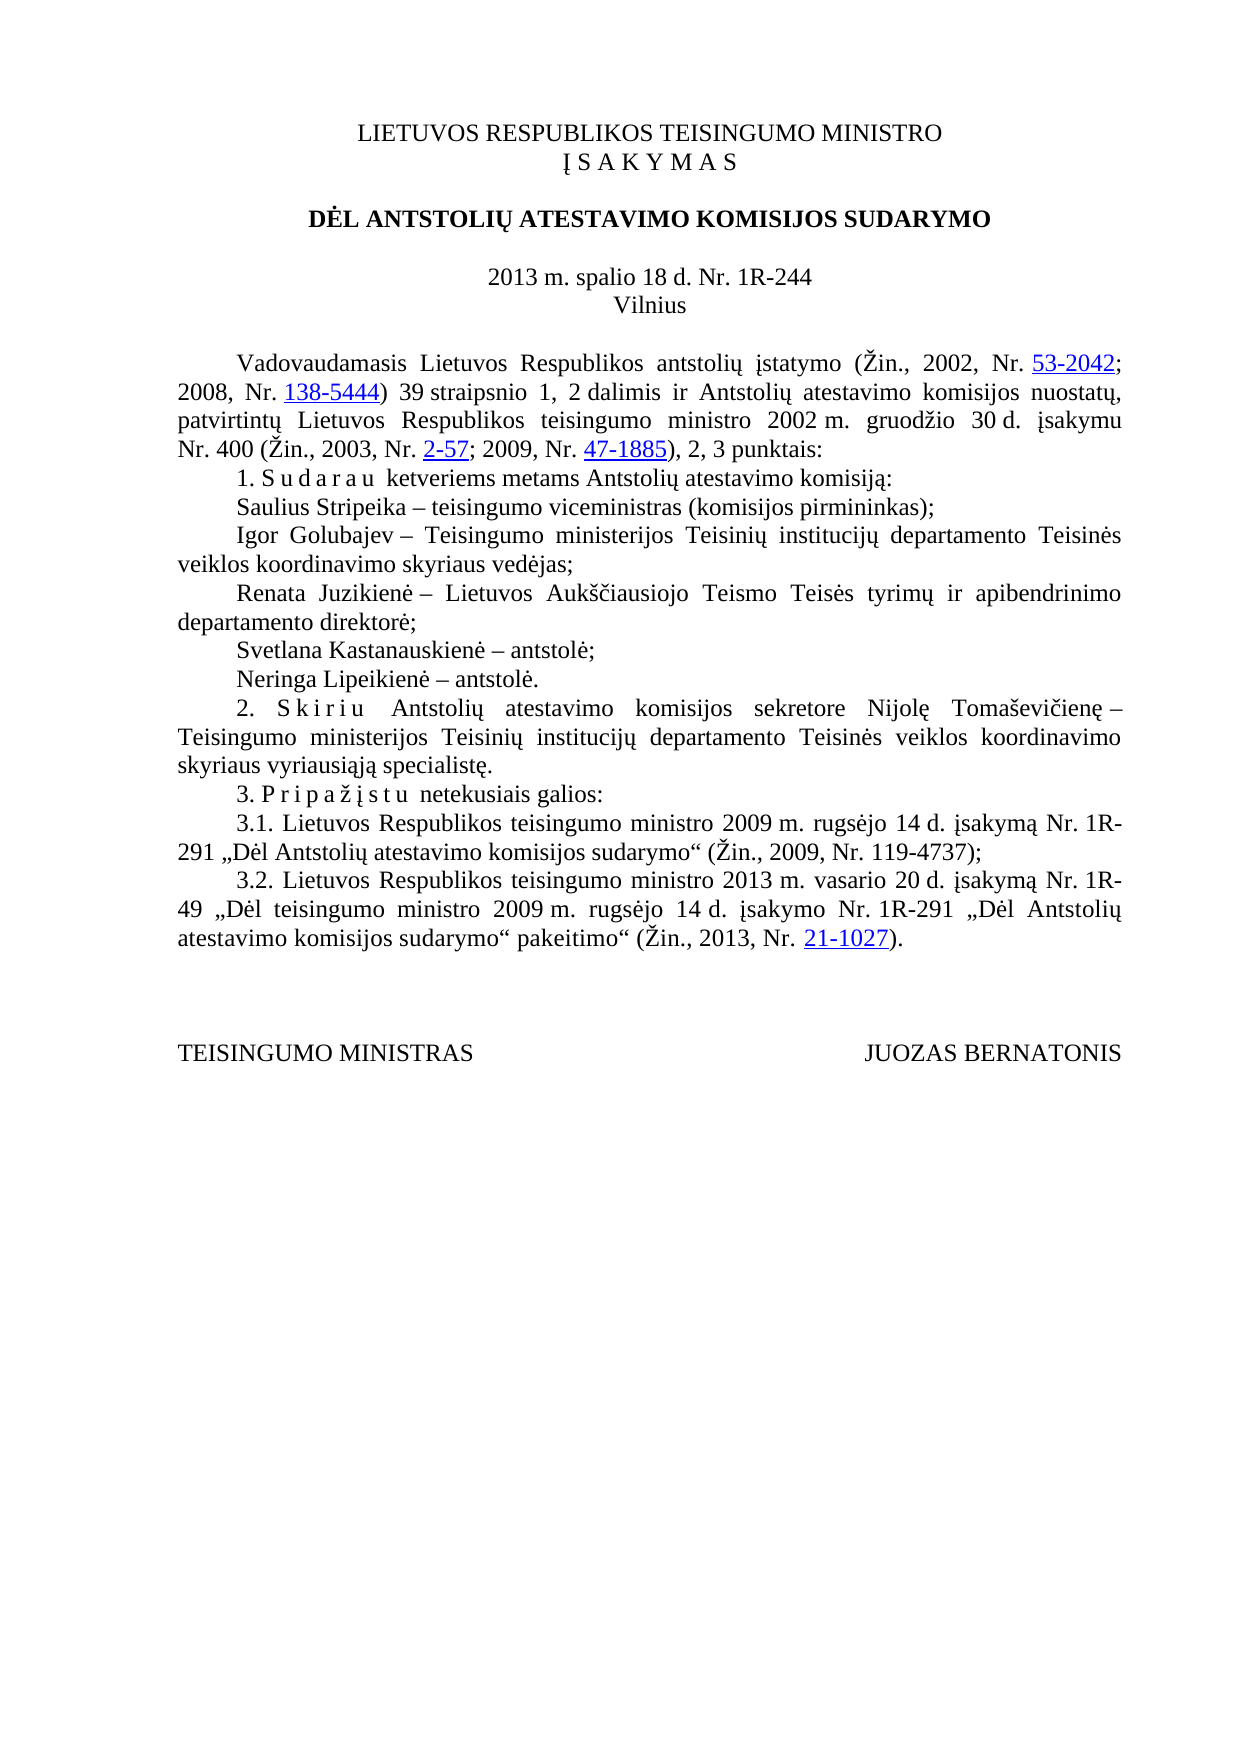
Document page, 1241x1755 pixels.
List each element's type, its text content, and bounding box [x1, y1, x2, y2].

text LIETUVOS RESPUBLIKOS TEISINGUMO MINISTRO [177, 118, 1122, 147]
text Saulius Stripeika – teisingumo viceministras (komisijos pirmininkas); [177, 492, 1122, 521]
text DĖL ANTSTOLIŲ ATESTAVIMO KOMISIJOS SUDARYMO [177, 204, 1122, 233]
text 2. Skiriu Antstolių atestavimo komisijos sekretore Nijolę Tomaševičienę – Teisingumo ministerijos Teisinių institucijų departamento Teisinės veiklos koordinavimo skyriaus vyriausiąją specialistę. [177, 693, 1122, 779]
text 2013 m. spalio 18 d. Nr. 1R-244 [177, 262, 1122, 291]
text Teisingumo ministras Juozas Bernatonis [177, 1038, 1122, 1067]
text 3.2. Lietuvos Respublikos teisingumo ministro 2013 m. vasario 20 d. įsakymą Nr. 1R-49 „Dėl teisingumo ministro 2009 m. rugsėjo 14 d. įsakymo Nr. 1R-291 „Dėl Antstolių atestavimo komisijos sudarymo“ pakeitimo“ (Žin., 2013, Nr. 21-1027). [177, 866, 1122, 952]
text Į S A K Y M A S [177, 147, 1122, 176]
text Neringa Lipeikienė – antstolė. [177, 664, 1122, 693]
text Vilnius [177, 291, 1122, 319]
text Igor Golubajev – Teisingumo ministerijos Teisinių institucijų departamento Teisinės veiklos koordinavimo skyriaus vedėjas; [177, 521, 1122, 578]
text 3.1. Lietuvos Respublikos teisingumo ministro 2009 m. rugsėjo 14 d. įsakymą Nr. 1R-291 „Dėl Antstolių atestavimo komisijos sudarymo“ (Žin., 2009, Nr. 119-4737); [177, 808, 1122, 866]
text Renata Juzikienė – Lietuvos Aukščiausiojo Teismo Teisės tyrimų ir apibendrinimo departamento direktorė; [177, 578, 1122, 636]
text Svetlana Kastanauskienė – antstolė; [177, 636, 1122, 664]
text Vadovaudamasis Lietuvos Respublikos antstolių įstatymo (Žin., 2002, Nr. 53-2042; 2008, Nr. 138-5444) 39 straipsnio 1, 2 dalimis ir Antstolių atestavimo komisijos nuostatų, patvirtintų Lietuvos Respublikos teisingumo ministro 2002 m. gruodžio 30 d. įsakymu Nr. 400 (Žin., 2003, Nr. 2-57; 2009, Nr. 47-1885), 2, 3 punktais: [177, 348, 1122, 463]
text 1. Sudarau ketveriems metams Antstolių atestavimo komisiją: [177, 463, 1122, 492]
text 3. Pripažįstu netekusiais galios: [177, 779, 1122, 808]
